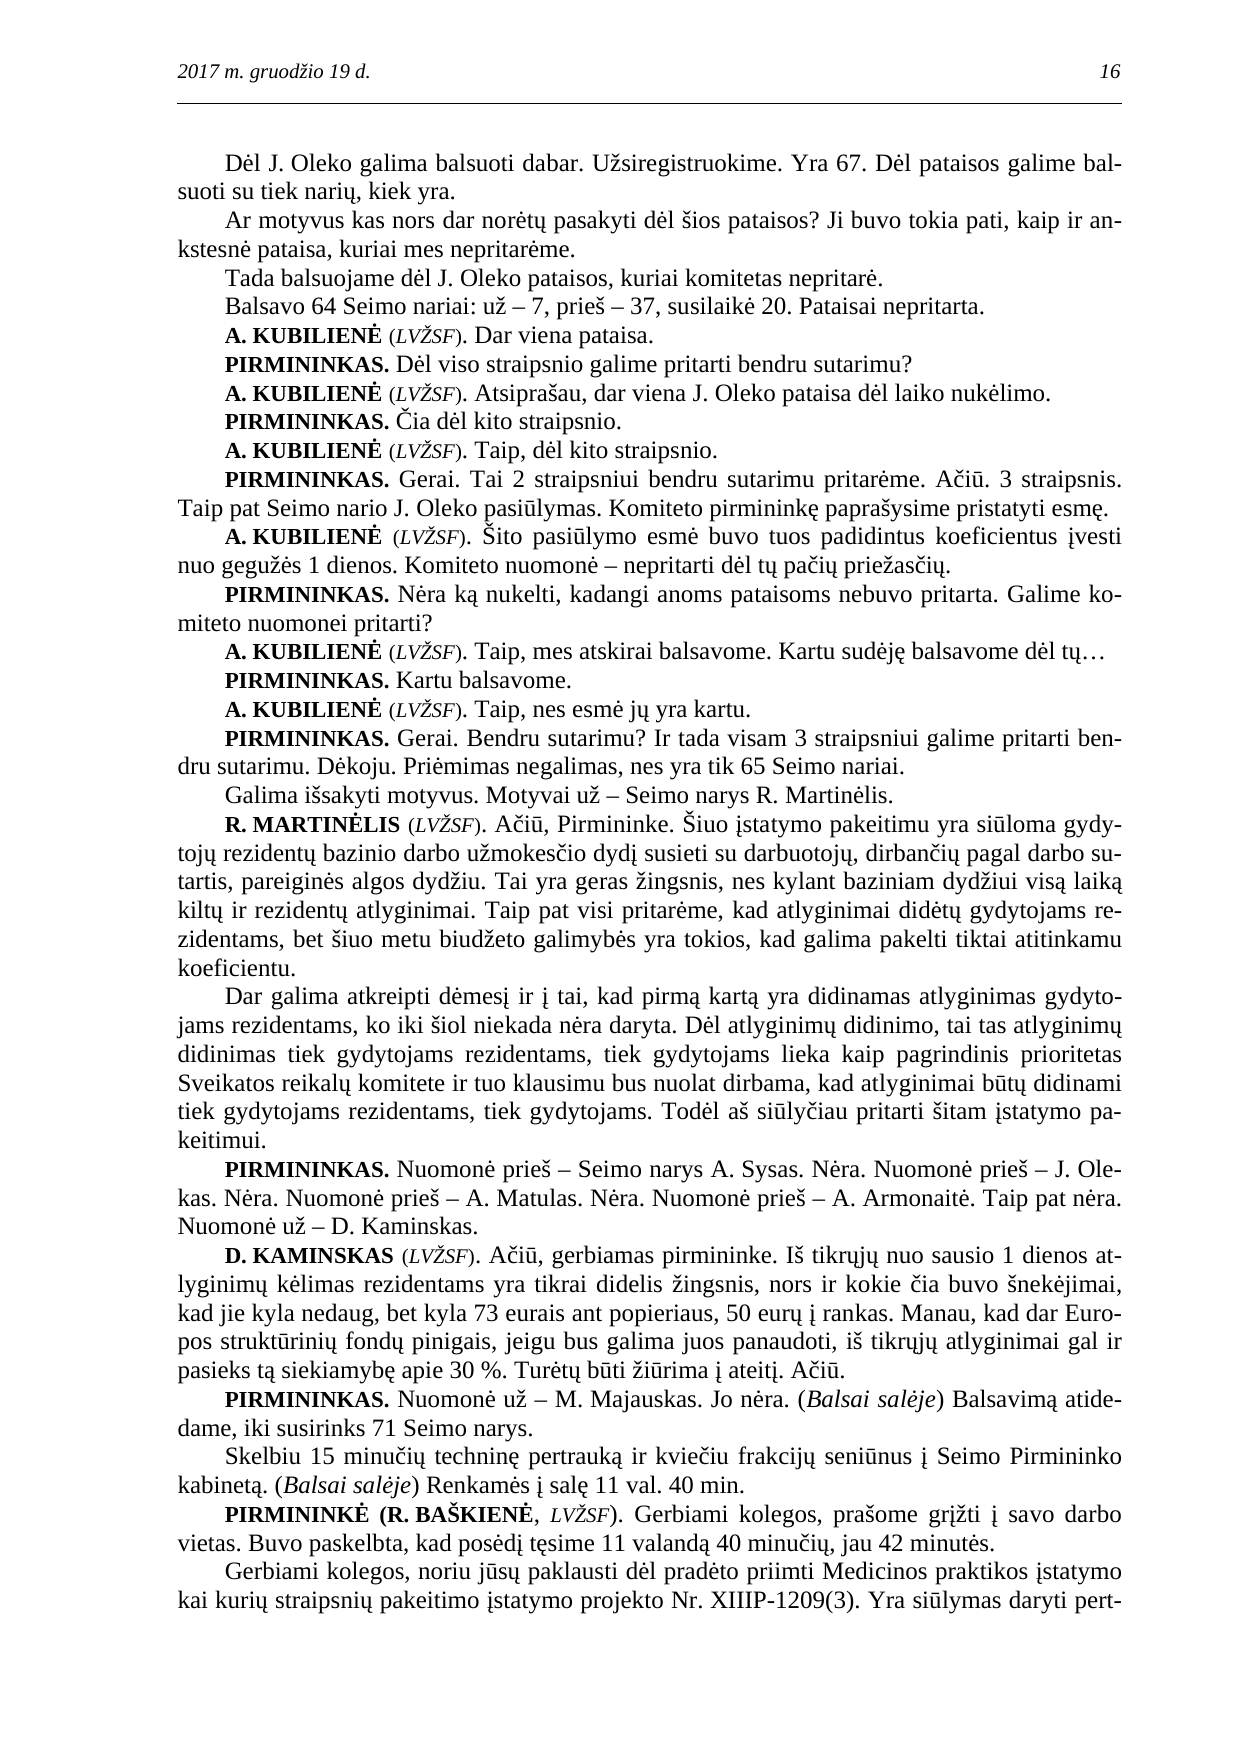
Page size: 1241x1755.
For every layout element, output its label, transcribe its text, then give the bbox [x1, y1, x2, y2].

text A. KUBILIENĖ (LVŽSF). Taip, dėl ki­to straips­nio. [177, 435, 1122, 464]
text Ga­li­ma iš­sa­ky­ti mo­ty­vus. Mo­ty­vai už – Sei­mo na­rys R. Mar­ti­nė­lis. [177, 780, 1122, 809]
text A. KUBILIENĖ (LVŽSF). Taip, nes es­mė jų yra kar­tu. [177, 694, 1122, 723]
text A. KUBILIENĖ (LVŽSF). Ši­to pa­siū­ly­mo es­mė bu­vo tuos pa­di­din­tus ko­e­fi­cien­tus įves­ti nuo ge­gu­žės 1 die­nos. Ko­mi­te­to nuo­mo­nė – ne­pri­tar­ti dėl tų pa­čių prie­žas­čių. [177, 521, 1122, 579]
text D. KAMINSKAS (LVŽSF). Ačiū, ger­bia­mas pir­mi­nin­ke. Iš tik­rų­jų nuo sau­sio 1 die­nos at­ly­gi­ni­mų kė­li­mas re­zi­den­tams yra tik­rai di­de­lis žings­nis, nors ir ko­kie čia bu­vo šne­kė­ji­mai, kad jie ky­la ne­daug, bet ky­la 73 eu­rais ant po­pie­riaus, 50 eu­rų į ran­kas. Ma­nau, kad dar Eu­ro­pos struk­tū­ri­nių fon­dų pi­ni­gais, jei­gu bus ga­li­ma juos pa­nau­do­ti, iš tik­rų­jų at­ly­gi­ni­mai gal ir pa­sieks tą sie­kia­my­bę apie 30 %. Tu­rė­tų bū­ti žiū­ri­ma į at­ei­tį. Ačiū. [177, 1240, 1122, 1384]
text PIRMININKAS. Nė­ra ką nu­kel­ti, ka­dan­gi anoms pa­tai­soms ne­bu­vo pri­tar­ta. Ga­li­me ko­mi­te­to nuo­mo­nei pri­tar­ti? [177, 579, 1122, 636]
text PIRMININKAS. Nuo­mo­nė už – M. Ma­jaus­kas. Jo nė­ra. (Bal­sai sa­lė­je) Bal­sa­vi­mą ati­de­da­me, iki su­si­rinks 71 Sei­mo na­rys. [177, 1384, 1122, 1441]
text PIRMININKAS. Ge­rai. Ben­dru su­ta­ri­mu? Ir ta­da vi­sam 3 straips­niui ga­li­me pri­tar­ti ben­dru su­ta­ri­mu. Dė­ko­ju. Pri­ėmi­mas ne­ga­li­mas, nes yra tik 65 Sei­mo na­riai. [177, 723, 1122, 780]
text A. KUBILIENĖ (LVŽSF). At­si­pra­šau, dar vie­na J. Ole­ko pa­tai­sa dėl lai­ko nu­kė­li­mo. [177, 378, 1122, 406]
text PIRMININKAS. Ge­rai. Tai 2 straips­niui ben­dru su­ta­ri­mu pri­ta­rė­me. Ačiū. 3 straips­nis. Taip pat Sei­mo na­rio J. Ole­ko pa­siū­ly­mas. Ko­mi­te­to pir­mi­nin­kę pa­pra­šy­si­me pri­sta­ty­ti es­mę. [177, 464, 1122, 521]
text Dėl J. Ole­ko ga­li­ma bal­suo­ti da­bar. Už­si­re­gist­ruo­ki­me. Yra 67. Dėl pa­tai­sos ga­li­me bal­suo­ti su tiek na­rių, kiek yra. [177, 148, 1122, 205]
text PIRMININKAS. Kar­tu bal­sa­vo­me. [177, 665, 1122, 694]
text PIRMININKAS. Nuo­mo­nė prieš – Sei­mo na­rys A. Sy­sas. Nė­ra. Nuo­mo­nė prieš – J. Ole­kas. Nė­ra. Nuo­mo­nė prieš – A. Ma­tu­las. Nė­ra. Nuo­mo­nė prieš – A. Ar­mo­nai­tė. Taip pat nė­ra. Nuo­mo­nė už – D. Ka­mins­kas. [177, 1154, 1122, 1240]
text PIRMININKAS. Čia dėl ki­to straips­nio. [177, 406, 1122, 435]
text Ar mo­ty­vus kas nors dar no­rė­tų pa­sa­ky­ti dėl šios pa­tai­sos? Ji bu­vo to­kia pa­ti, kaip ir an­ks­tes­nė pa­tai­sa, ku­riai mes ne­pri­ta­rė­me. [177, 205, 1122, 263]
text Ta­da bal­suo­ja­me dėl J. Ole­ko pa­tai­sos, ku­riai ko­mi­te­tas ne­pri­ta­rė. [177, 263, 1122, 291]
text PIRMININKAS. Dėl vi­so straips­nio ga­li­me pri­tar­ti ben­dru su­ta­ri­mu? [177, 349, 1122, 378]
text Dar ga­li­ma at­kreip­ti dė­me­sį ir į tai, kad pir­mą kar­tą yra di­di­na­mas at­ly­gi­ni­mas gy­dy­to­jams re­zi­den­tams, ko iki šiol nie­ka­da nė­ra da­ry­ta. Dėl at­ly­gi­ni­mų di­di­ni­mo, tai tas at­ly­gi­ni­mų di­di­ni­mas tiek gy­dy­to­jams re­zi­den­tams, tiek gy­dy­to­jams lie­ka kaip pa­grin­di­nis pri­ori­te­tas Svei­ka­tos rei­ka­lų ko­mi­te­te ir tuo klau­si­mu bus nuo­lat dir­ba­ma, kad at­ly­gi­ni­mai bū­tų di­di­na­mi tiek gy­dy­to­jams re­zi­den­tams, tiek gy­dy­to­jams. To­dėl aš siū­ly­čiau pri­tar­ti ši­tam įsta­ty­mo pa­kei­ti­mui. [177, 981, 1122, 1154]
text A. KUBILIENĖ (LVŽSF). Dar vie­na pa­tai­sa. [177, 320, 1122, 349]
text Bal­sa­vo 64 Sei­mo na­riai: už – 7, prieš – 37, su­si­lai­kė 20. Pa­tai­sai ne­pri­tar­ta. [177, 291, 1122, 320]
text PIRMININKĖ (R. BAŠKIENĖ, LVŽSF). Ger­bia­mi ko­le­gos, pra­šo­me grįž­ti į sa­vo dar­bo vie­tas. Bu­vo pa­skelb­ta, kad po­sė­dį tę­si­me 11 va­lan­dą 40 mi­nu­čių, jau 42 mi­nu­tės. [177, 1499, 1122, 1556]
text Skel­biu 15 mi­nu­čių tech­ni­nę per­trau­ką ir kvie­čiu frak­ci­jų se­niū­nus į Sei­mo Pir­mi­nin­ko ka­bi­ne­tą. (Bal­sai sa­lė­je) Ren­ka­mės į sa­lę 11 val. 40 min. [177, 1441, 1122, 1499]
text A. KUBILIENĖ (LVŽSF). Taip, mes at­ski­rai bal­sa­vo­me. Kar­tu su­dė­ję bal­sa­vo­me dėl tų… [177, 636, 1122, 665]
text R. MARTINĖLIS (LVŽSF). Ačiū, Pir­mi­nin­ke. Šiuo įsta­ty­mo pa­kei­ti­mu yra siū­lo­ma gy­dy­to­jų re­zi­den­tų ba­zi­nio dar­bo už­mo­kes­čio dy­dį su­sie­ti su dar­buo­to­jų, dir­ban­čių pa­gal dar­bo su­tar­tis, pa­rei­gi­nės al­gos dy­džiu. Tai yra ge­ras žings­nis, nes ky­lant ba­zi­niam dy­džiui vi­są lai­ką kil­tų ir re­zi­den­tų at­ly­gi­ni­mai. Taip pat vi­si pri­ta­rė­me, kad at­ly­gi­ni­mai di­dė­tų gy­dy­to­jams re­ziden­tams, bet šiuo me­tu biu­dže­to ga­li­my­bės yra to­kios, kad ga­li­ma pa­kel­ti tik­tai ati­tin­ka­mu ko­e­fi­cien­tu. [177, 809, 1122, 981]
text Ger­bia­mi ko­le­gos, no­riu jū­sų pa­klaus­ti dėl pra­dė­to pri­im­ti Me­di­ci­nos prak­ti­kos įsta­ty­mo kai ku­rių straips­nių pa­kei­ti­mo įsta­ty­mo pro­jek­to Nr. XIIIP-1209(3). Yra siū­ly­mas da­ry­ti per­t­ [177, 1556, 1122, 1614]
